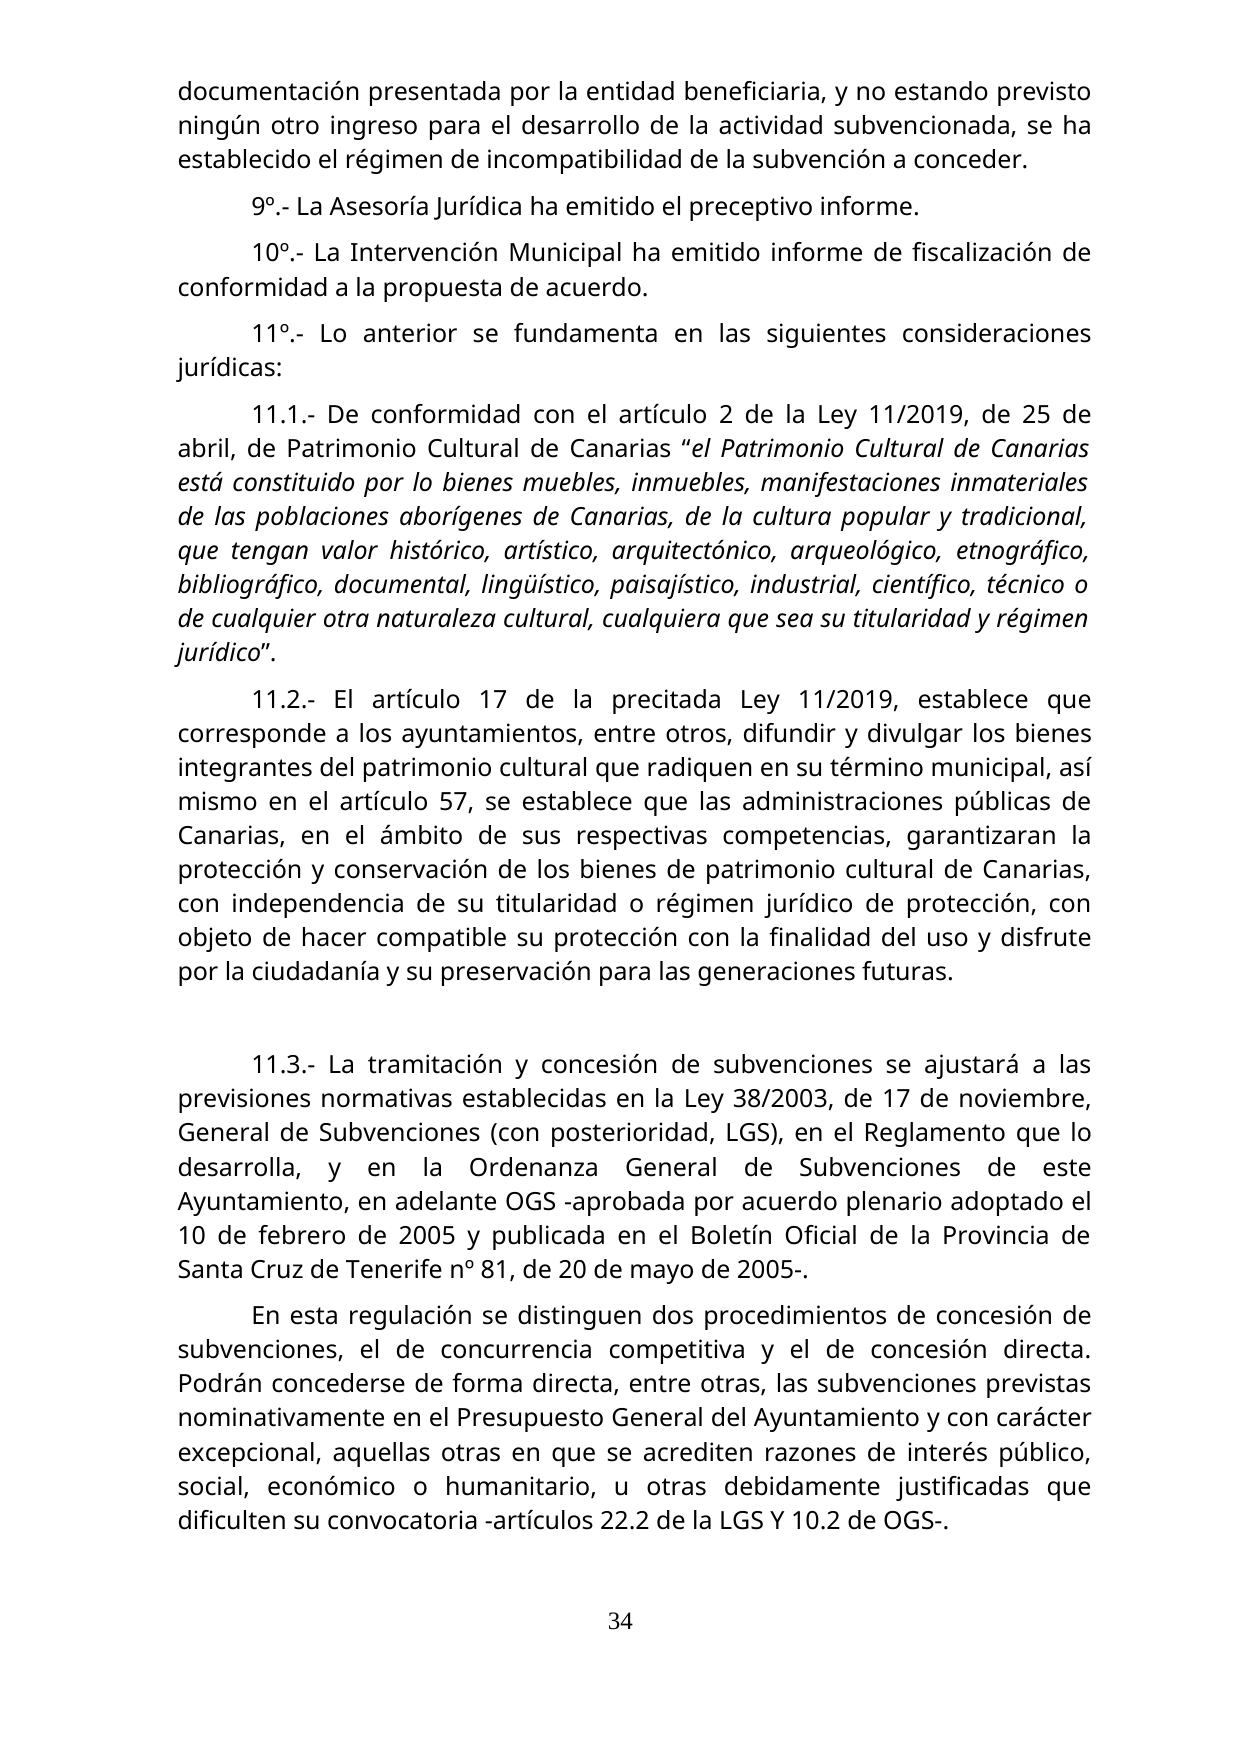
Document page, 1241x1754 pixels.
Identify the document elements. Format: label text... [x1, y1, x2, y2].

text documentación presentada por la entidad beneficiaria, y no estando previsto ningún otro ingreso para el desarrollo de la actividad subvencionada, se ha establecido el régimen de incompatibilidad de la subvención a conceder. [177, 74, 1093, 176]
text 11.1.- De conformidad con el artículo 2 de la Ley 11/2019, de 25 de abril, de Patrimonio Cultural de Canarias “el Patrimonio Cultural de Canarias está constituido por lo bienes muebles, inmuebles, manifestaciones inmateriales de las poblaciones aborígenes de Canarias, de la cultura popular y tradicional, que tengan valor histórico, artístico, arquitectónico, arqueológico, etnográfico, bibliográfico, documental, lingüístico, paisajístico, industrial, científico, técnico o de cualquier otra naturaleza cultural, cualquiera que sea su titularidad y régimen jurídico”. [177, 396, 1093, 669]
text 11.3.- La tramitación y concesión de subvenciones se ajustará a las previsiones normativas establecidas en la Ley 38/2003, de 17 de noviembre, General de Subvenciones (con posterioridad, LGS), en el Reglamento que lo desarrolla, y en la Ordenanza General de Subvenciones de este Ayuntamiento, en adelante OGS -aprobada por acuerdo plenario adoptado el 10 de febrero de 2005 y publicada en el Boletín Oficial de la Provincia de Santa Cruz de Tenerife nº 81, de 20 de mayo de 2005-. [177, 1047, 1093, 1285]
text En esta regulación se distinguen dos procedimientos de concesión de subvenciones, el de concurrencia competitiva y el de concesión directa. Podrán concederse de forma directa, entre otras, las subvenciones previstas nominativamente en el Presupuesto General del Ayuntamiento y con carácter excepcional, aquellas otras en que se acrediten razones de interés público, social, económico o humanitario, u otras debidamente justificadas que dificulten su convocatoria -artículos 22.2 de la LGS Y 10.2 de OGS-. [177, 1298, 1093, 1536]
text 9º.- La Asesoría Jurídica ha emitido el preceptivo informe. [177, 188, 1093, 223]
text 10º.- La Intervención Municipal ha emitido informe de fiscalización de conformidad a la propuesta de acuerdo. [177, 235, 1093, 303]
text 11º.- Lo anterior se fundamenta en las siguientes consideraciones jurídicas: [177, 316, 1093, 384]
text 11.2.- El artículo 17 de la precitada Ley 11/2019, establece que corresponde a los ayuntamientos, entre otros, difundir y divulgar los bienes integrantes del patrimonio cultural que radiquen en su término municipal, así mismo en el artículo 57, se establece que las administraciones públicas de Canarias, en el ámbito de sus respectivas competencias, garantizaran la protección y conservación de los bienes de patrimonio cultural de Canarias, con independencia de su titularidad o régimen jurídico de protección, con objeto de hacer compatible su protección con la finalidad del uso y disfrute por la ciudadanía y su preservación para las generaciones futuras. [177, 681, 1093, 988]
